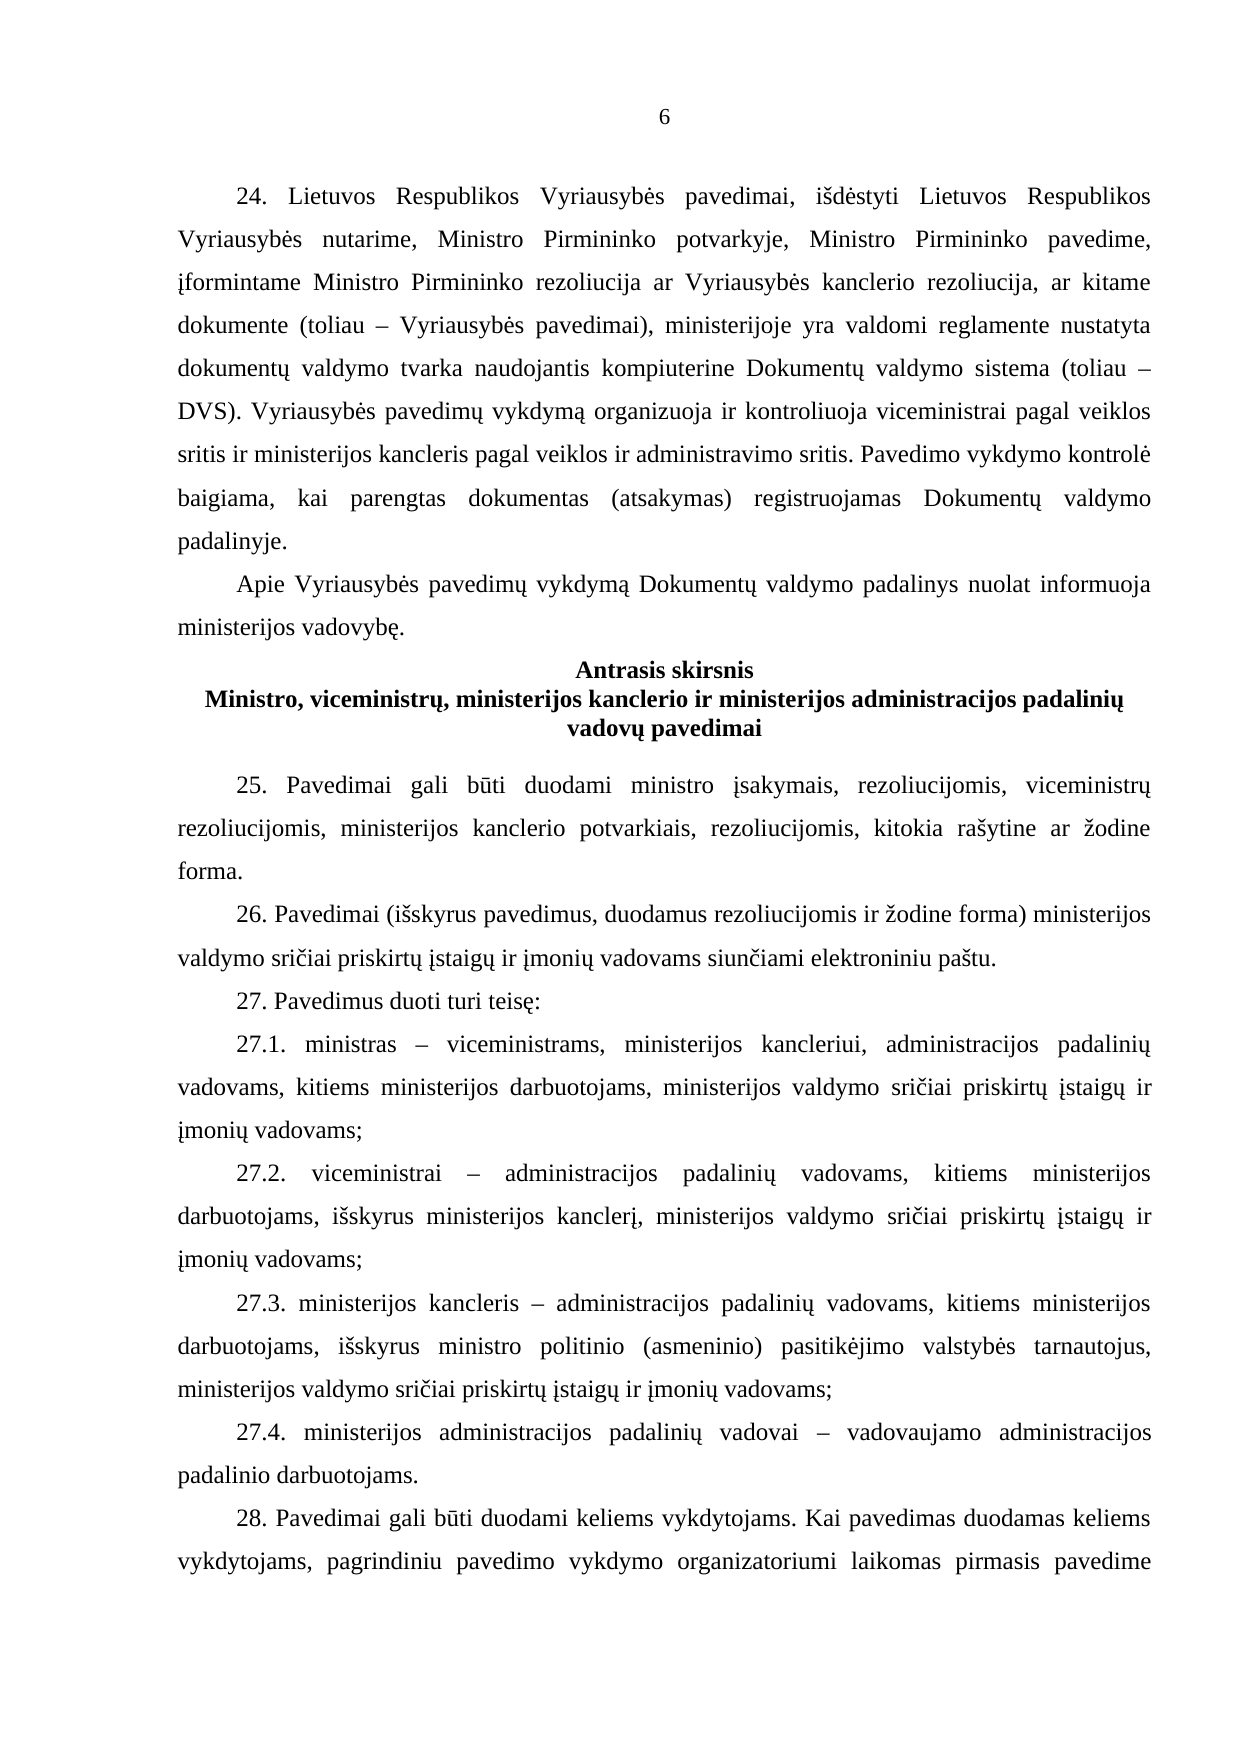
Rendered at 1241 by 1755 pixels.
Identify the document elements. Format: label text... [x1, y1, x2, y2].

text Ministro, viceministrų, ministerijos kanclerio ir ministerijos administracijos padalinių vadovų pavedimai [177, 684, 1152, 741]
text 27.2. viceministrai – administracijos padalinių vadovams, kitiems ministerijos darbuotojams, išskyrus ministerijos kanclerį, ministerijos valdymo sričiai priskirtų įstaigų ir įmonių vadovams; [177, 1158, 1152, 1273]
text Apie Vyriausybės pavedimų vykdymą Dokumentų valdymo padalinys nuolat informuoja ministerijos vadovybę. [177, 569, 1152, 641]
text 26. Pavedimai (išskyrus pavedimus, duodamus rezoliucijomis ir žodine forma) ministerijos valdymo sričiai priskirtų įstaigų ir įmonių vadovams siunčiami elektroniniu paštu. [177, 899, 1152, 971]
text 25. Pavedimai gali būti duodami ministro įsakymais, rezoliucijomis, viceministrų rezoliucijomis, ministerijos kanclerio potvarkiais, rezoliucijomis, kitokia rašytine ar žodine forma. [177, 770, 1152, 885]
text 27. Pavedimus duoti turi teisę: [177, 986, 1152, 1014]
text Antrasis skirsnis [177, 655, 1152, 684]
text 24. Lietuvos Respublikos Vyriausybės pavedimai, išdėstyti Lietuvos Respublikos Vyriausybės nutarime, Ministro Pirmininko potvarkyje, Ministro Pirmininko pavedime, įformintame Ministro Pirmininko rezoliucija ar Vyriausybės kanclerio rezoliucija, ar kitame dokumente (toliau – Vyriausybės pavedimai), ministerijoje yra valdomi reglamente nustatyta dokumentų valdymo tvarka naudojantis kompiuterine Dokumentų valdymo sistema (toliau – DVS). Vyriausybės pavedimų vykdymą organizuoja ir kontroliuoja viceministrai pagal veiklos sritis ir ministerijos kancleris pagal veiklos ir administravimo sritis. Pavedimo vykdymo kontrolė baigiama, kai parengtas dokumentas (atsakymas) registruojamas Dokumentų valdymo padalinyje. [177, 181, 1152, 554]
text 27.4. ministerijos administracijos padalinių vadovai – vadovaujamo administracijos padalinio darbuotojams. [177, 1417, 1152, 1489]
text 28. Pavedimai gali būti duodami keliems vykdytojams. Kai pavedimas duodamas keliems vykdytojams, pagrindiniu pavedimo vykdymo organizatoriumi laikomas pirmasis pavedime [177, 1503, 1152, 1575]
text 27.3. ministerijos kancleris – administracijos padalinių vadovams, kitiems ministerijos darbuotojams, išskyrus ministro politinio (asmeninio) pasitikėjimo valstybės tarnautojus, ministerijos valdymo sričiai priskirtų įstaigų ir įmonių vadovams; [177, 1288, 1152, 1403]
text 27.1. ministras – viceministrams, ministerijos kancleriui, administracijos padalinių vadovams, kitiems ministerijos darbuotojams, ministerijos valdymo sričiai priskirtų įstaigų ir įmonių vadovams; [177, 1029, 1152, 1144]
